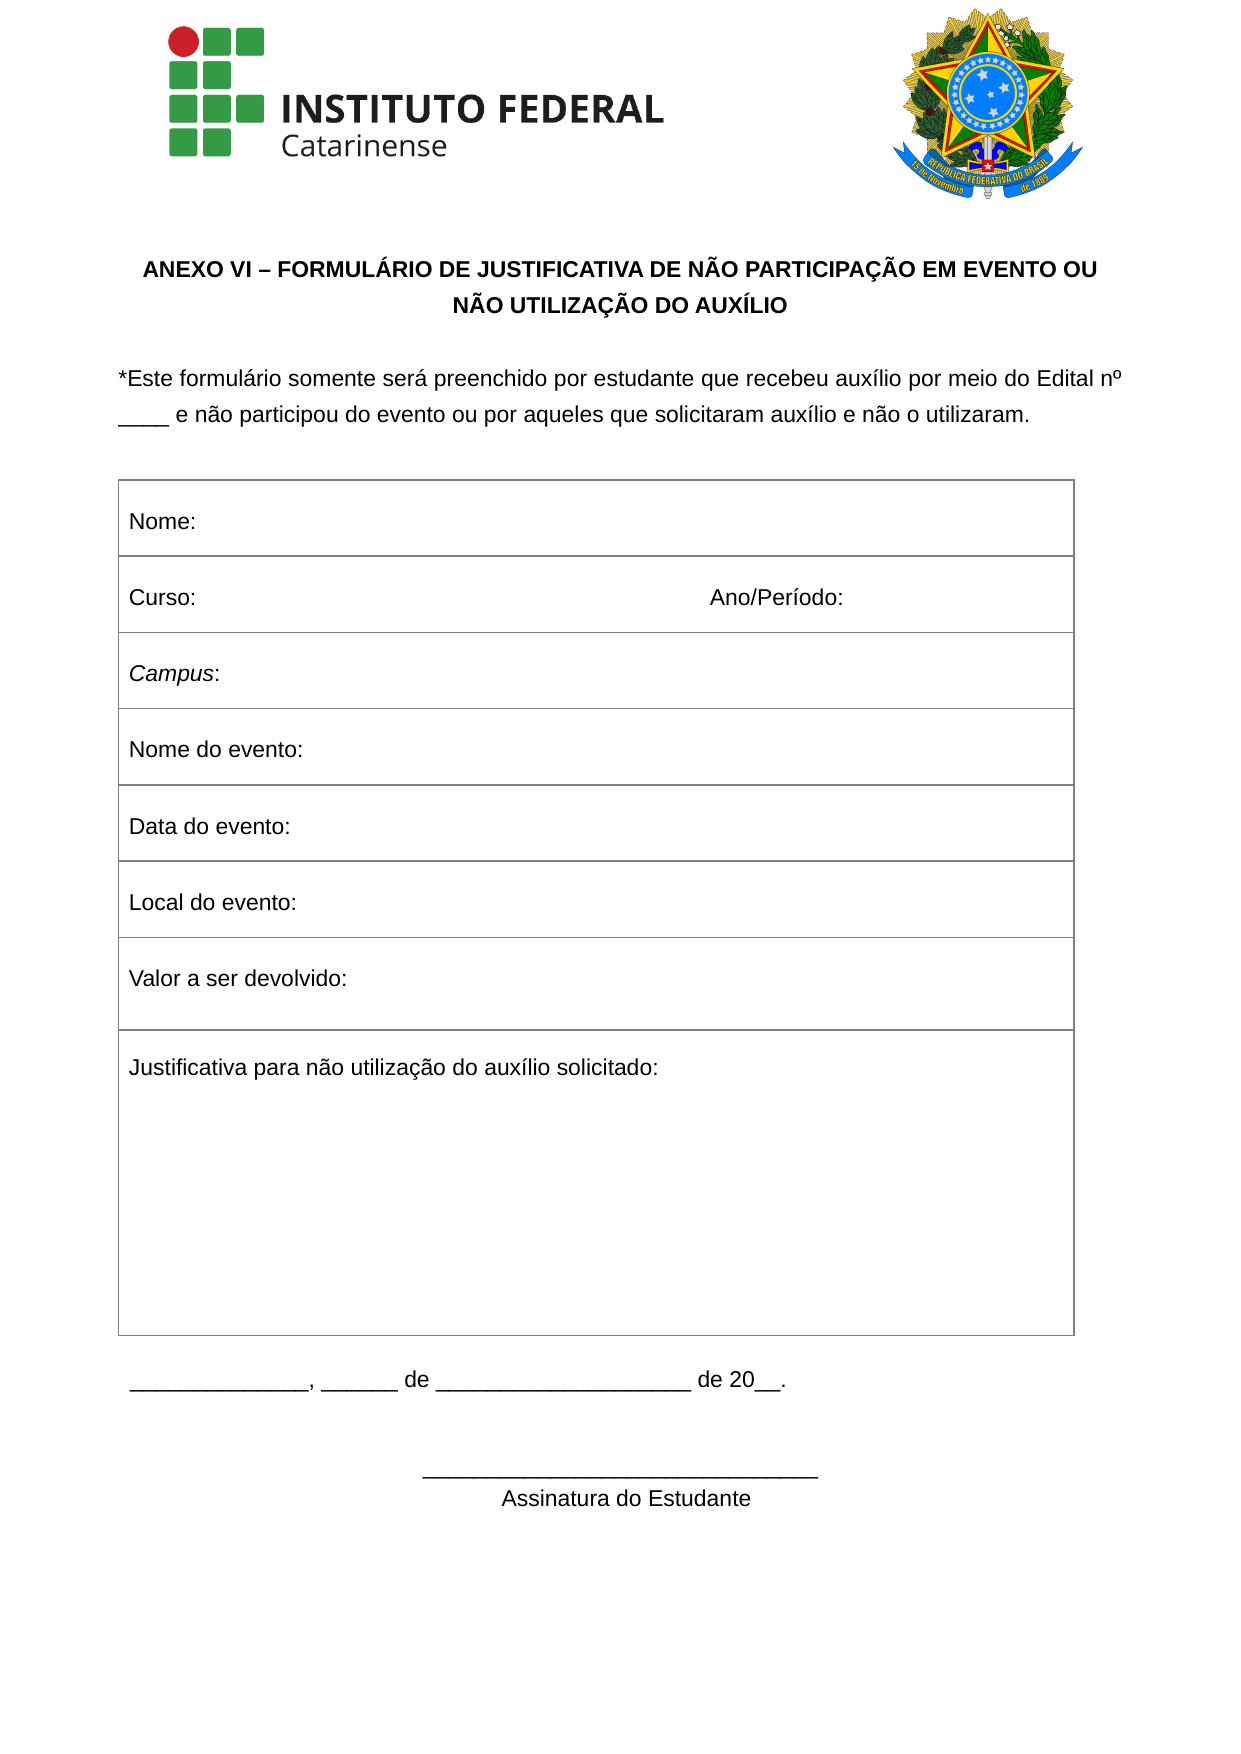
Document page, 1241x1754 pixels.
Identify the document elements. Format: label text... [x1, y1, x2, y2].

text *Este formulário somente será preenchido por estudante que recebeu auxílio por meio do Edital nº ____ e não participou do evento ou por aqueles que solicitaram auxílio e não o utilizaram. [118, 364, 1122, 427]
table_cell Data do evento: [119, 786, 1073, 860]
table_cell Campus: [119, 633, 1073, 708]
table_cell Valor a ser devolvido: [119, 938, 1073, 1029]
text Assinatura do Estudante [124, 1484, 1122, 1511]
table_cell Curso: Ano/Período: [119, 557, 1073, 631]
text ANEXO VI – FORMULÁRIO DE JUSTIFICATIVA DE NÃO PARTICIPAÇÃO EM EVENTO OU NÃO UTILIZAÇÃO DO AUXÍLIO [118, 256, 1122, 318]
table_cell Justificativa para não utilização do auxílio solicitado: [119, 1031, 1073, 1335]
picture [863, 0, 1108, 213]
table_header Nome: [119, 481, 1073, 555]
table_cell Local do evento: [119, 862, 1073, 936]
text ______________, ______ de ____________________ de 20__. [130, 1366, 1122, 1392]
table_cell Nome do evento: [119, 709, 1073, 784]
text _______________________________ [118, 1453, 1122, 1479]
picture [140, 17, 682, 183]
